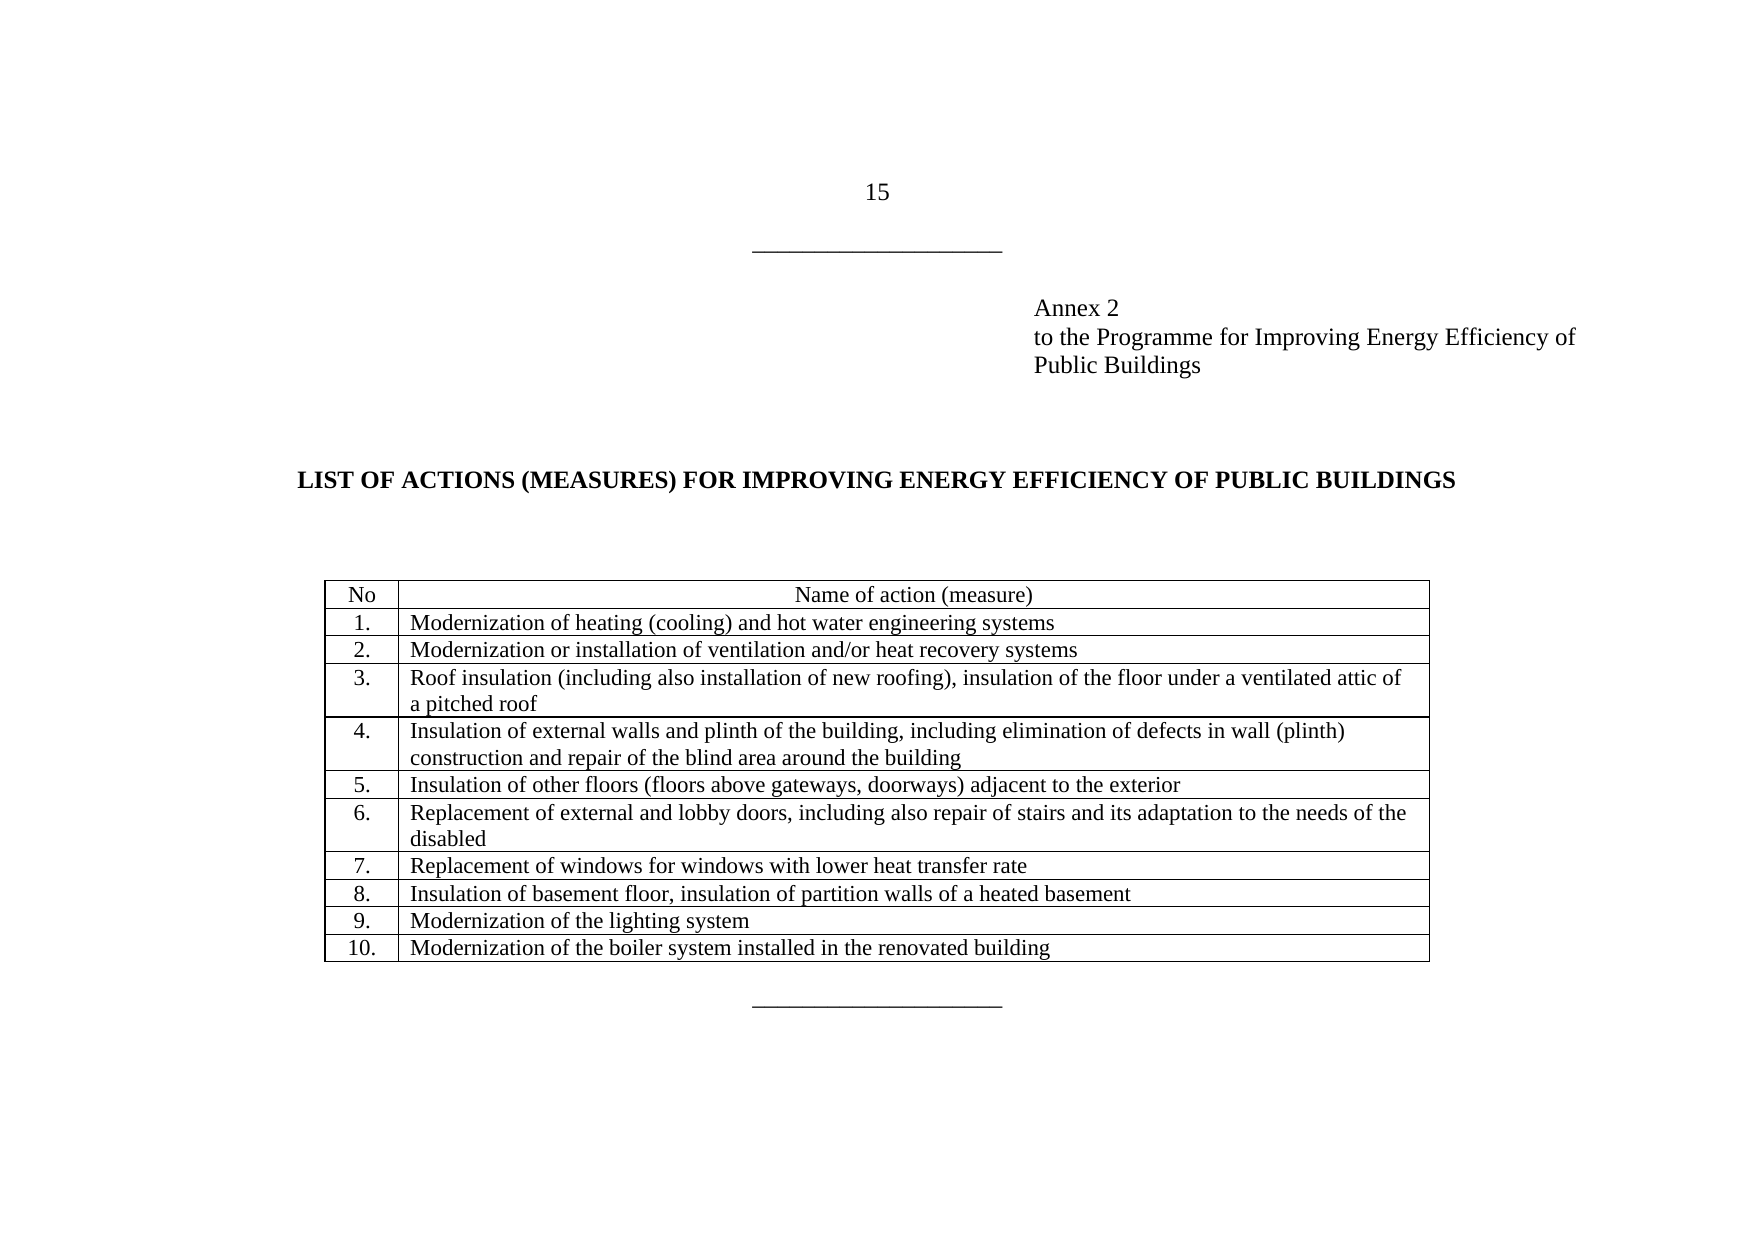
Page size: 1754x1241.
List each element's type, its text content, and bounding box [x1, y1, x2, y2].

table_cell Modernization of the boiler system installed in the renovated building [399, 935, 1429, 961]
table_cell Insulation of basement floor, insulation of partition walls of a heated basement [399, 880, 1429, 906]
table_cell Insulation of external walls and plinth of the building, including elimination of defects in wall (plinth) construction and repair of the blind area around the building [399, 718, 1429, 770]
table_cell Replacement of external and lobby doors, including also repair of stairs and its adaptation to the needs of the disabled [399, 799, 1429, 851]
table_cell 3. [326, 664, 398, 716]
table_cell 5. [326, 771, 398, 797]
table_cell 6. [326, 799, 398, 851]
table_header No [326, 581, 398, 608]
table_cell 7. [326, 852, 398, 879]
table_cell 1. [326, 609, 398, 635]
table_cell 8. [326, 880, 398, 906]
table_cell Modernization of heating (cooling) and hot water engineering systems [399, 609, 1429, 635]
table_header Name of action (measure) [399, 581, 1429, 608]
text –––––––––––––––––––– [118, 991, 1636, 1019]
table_cell Modernization or installation of ventilation and/or heat recovery systems [399, 636, 1429, 663]
table_cell 2. [326, 636, 398, 663]
text to the Programme for Improving Energy Efficiency of Public Buildings [1034, 322, 1636, 379]
table_cell 9. [326, 907, 398, 933]
table_cell Replacement of windows for windows with lower heat transfer rate [399, 852, 1429, 879]
table_cell Insulation of other floors (floors above gateways, doorways) adjacent to the exterior [399, 771, 1429, 797]
table_cell Roof insulation (including also installation of new roofing), insulation of the floor under a ventilated attic of a pitched roof [399, 664, 1429, 716]
table_cell Modernization of the lighting system [399, 907, 1429, 933]
text Annex 2 [1034, 293, 1636, 322]
table_cell 10. [326, 935, 398, 961]
text –––––––––––––––––––– [118, 235, 1636, 264]
table_cell 4. [326, 718, 398, 770]
text LIST OF ACTIONS (MEASURES) FOR IMPROVING ENERGY EFFICIENCY OF PUBLIC BUILDINGS [118, 465, 1636, 494]
